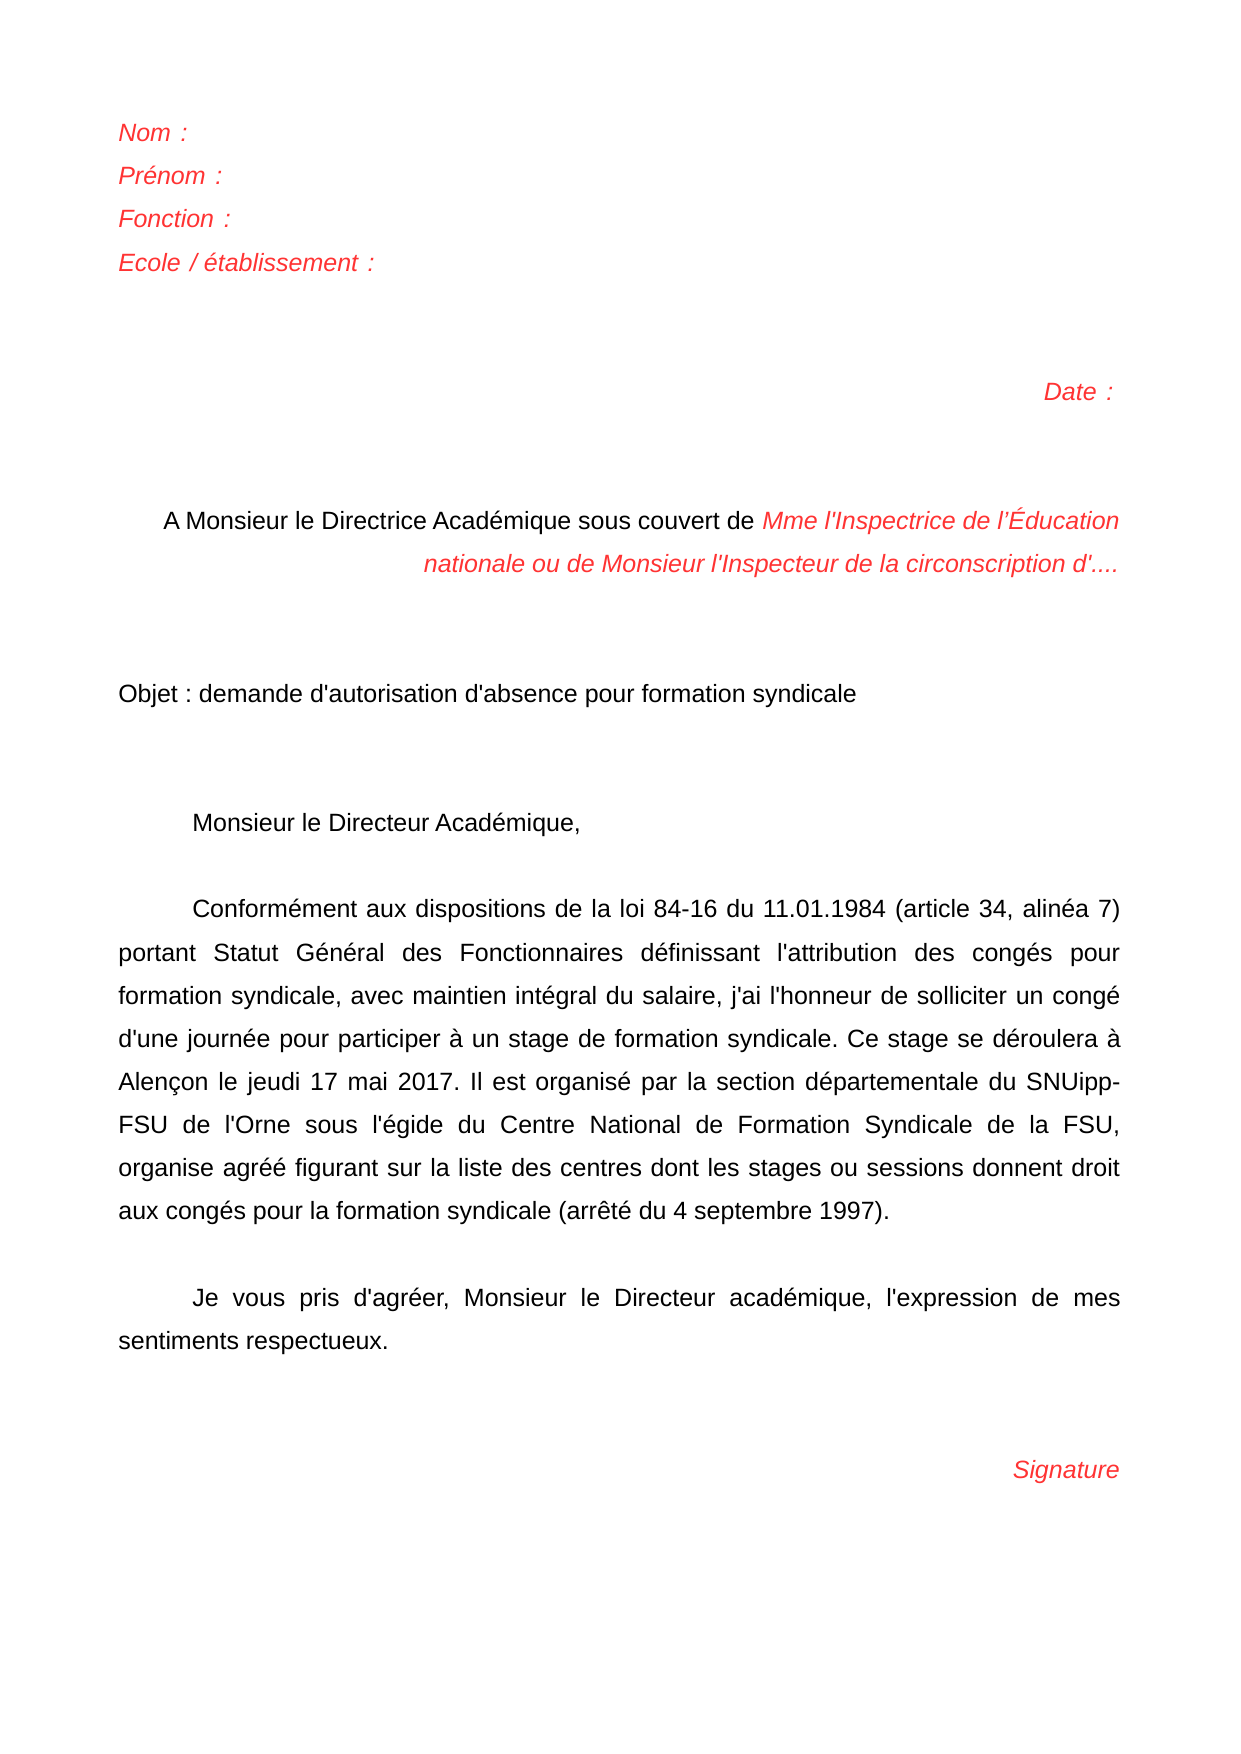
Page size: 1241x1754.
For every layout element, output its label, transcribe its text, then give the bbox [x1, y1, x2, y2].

text Prénom : [118, 161, 1122, 190]
text Monsieur le Directeur Académique, [118, 808, 1122, 837]
text Date : [118, 377, 1122, 406]
text Objet : demande d'autorisation d'absence pour formation syndicale [118, 679, 1122, 707]
text A Monsieur le Directrice Académique sous couvert de Mme l'Inspectrice de l’Éducation nationale ou de Monsieur l'Inspecteur de la circonscription d'.... [118, 506, 1122, 578]
text Nom : [118, 118, 1122, 147]
text Signature [118, 1455, 1122, 1484]
text Ecole / établissement : [118, 247, 1122, 276]
text Conformément aux dispositions de la loi 84-16 du 11.01.1984 (article 34, alinéa 7) portant Statut Général des Fonctionnaires définissant l'attribution des congés pour formation syndicale, avec maintien intégral du salaire, j'ai l'honneur de solliciter un congé d'une journée pour participer à un stage de formation syndicale. Ce stage se déroulera à Alençon le jeudi 17 mai 2017. Il est organisé par la section départementale du SNUipp-FSU de l'Orne sous l'égide du Centre National de Formation Syndicale de la FSU, organise agréé figurant sur la liste des centres dont les stages ou sessions donnent droit aux congés pour la formation syndicale (arrêté du 4 septembre 1997). [118, 894, 1122, 1225]
text Fonction : [118, 204, 1122, 233]
text Je vous pris d'agréer, Monsieur le Directeur académique, l'expression de mes sentiments respectueux. [118, 1282, 1122, 1354]
